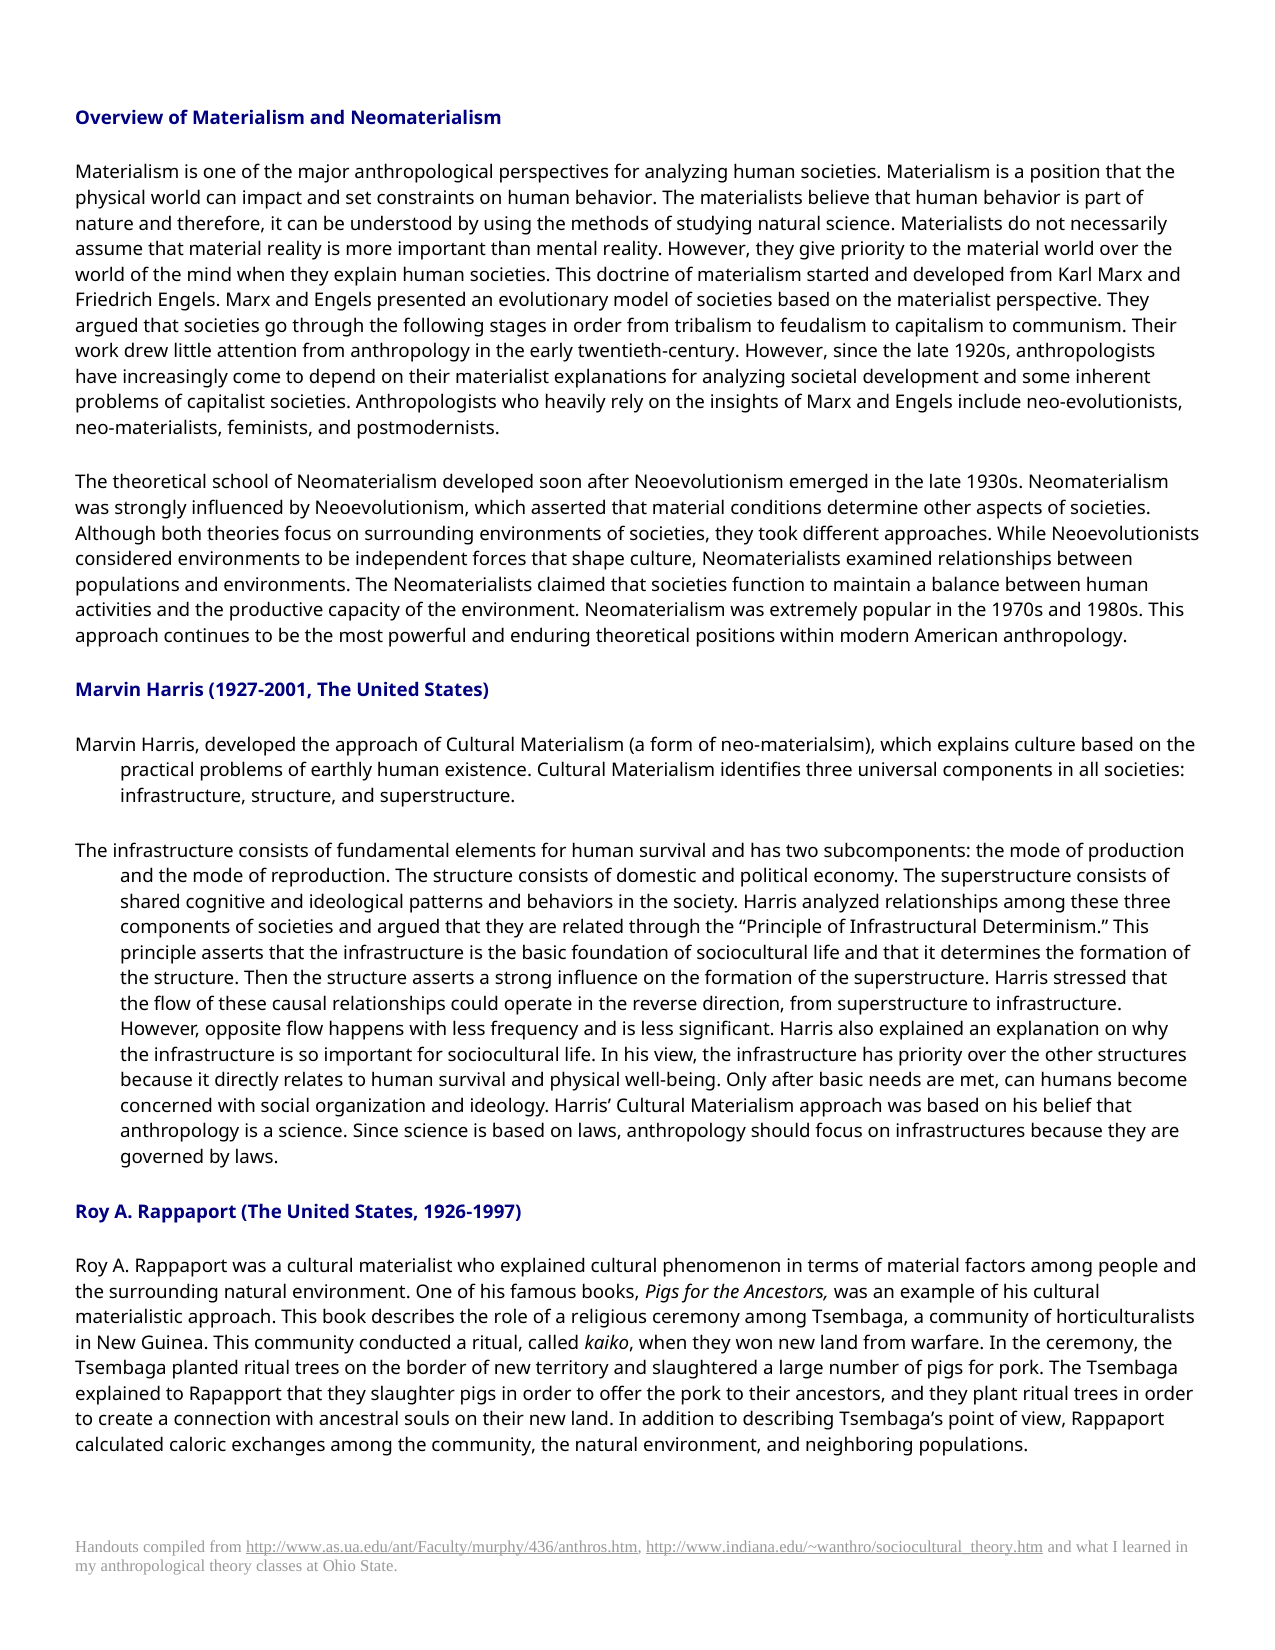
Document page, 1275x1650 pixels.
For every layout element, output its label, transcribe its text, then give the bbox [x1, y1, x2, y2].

subtitle Marvin Harris (1927-2001, The United States) [75, 677, 1200, 702]
text Materialism is one of the major anthropological perspectives for analyzing human societies. Materialism is a position that the physical world can impact and set constraints on human behavior. The materialists believe that human behavior is part of nature and therefore, it can be understood by using the methods of studying natural science. Materialists do not necessarily assume that material reality is more important than mental reality. However, they give priority to the material world over the world of the mind when they explain human societies. This doctrine of materialism started and developed from Karl Marx and Friedrich Engels. Marx and Engels presented an evolutionary model of societies based on the materialist perspective. They argued that societies go through the following stages in order from tribalism to feudalism to capitalism to communism. Their work drew little attention from anthropology in the early twentieth-century. However, since the late 1920s, anthropologists have increasingly come to depend on their materialist explanations for analyzing societal development and some inherent problems of capitalist societies. Anthropologists who heavily rely on the insights of Marx and Engels include neo-evolutionists, neo-materialists, feminists, and postmodernists. [75, 159, 1200, 439]
text Roy A. Rappaport (The United States, 1926-1997) [75, 1198, 1200, 1223]
subtitle The infrastructure consists of fundamental elements for human survival and has two subcomponents: the mode of production and the mode of reproduction. The structure consists of domestic and political economy. The superstructure consists of shared cognitive and ideological patterns and behaviors in the society. Harris analyzed relationships among these three components of societies and argued that they are related through the “Principle of Infrastructural Determinism.” This principle asserts that the infrastructure is the basic foundation of sociocultural life and that it determines the formation of the structure. Then the structure asserts a strong influence on the formation of the superstructure. Harris stressed that the flow of these causal relationships could operate in the reverse direction, from superstructure to infrastructure. However, opposite flow happens with less frequency and is less significant. Harris also explained an explanation on why the infrastructure is so important for sociocultural life. In his view, the infrastructure has priority over the other structures because it directly relates to human survival and physical well-being. Only after basic needs are met, can humans become concerned with social organization and ideology. Harris’ Cultural Materialism approach was based on his belief that anthropology is a science. Since science is based on laws, anthropology should focus on infrastructures because they are governed by laws. [75, 837, 1200, 1169]
text Roy A. Rappaport was a cultural materialist who explained cultural phenomenon in terms of material factors among people and the surrounding natural environment. One of his famous books, Pigs for the Ancestors, was an example of his cultural materialistic approach. This book describes the role of a religious ceremony among Tsembaga, a community of horticulturalists in New Guinea. This community conducted a ritual, called kaiko, when they won new land from warfare. In the ceremony, the Tsembaga planted ritual trees on the border of new territory and slaughtered a large number of pigs for pork. The Tsembaga explained to Rapapport that they slaughter pigs in order to offer the pork to their ancestors, and they plant ritual trees in order to create a connection with ancestral souls on their new land. In addition to describing Tsembaga’s point of view, Rappaport calculated caloric exchanges among the community, the natural environment, and neighboring populations. [75, 1253, 1200, 1457]
subtitle Marvin Harris, developed the approach of Cultural Materialism (a form of neo-materialsim), which explains culture based on the practical problems of earthly human existence. Cultural Materialism identifies three universal components in all societies: infrastructure, structure, and superstructure. [75, 731, 1200, 808]
text The theoretical school of Neomaterialism developed soon after Neoevolutionism emerged in the late 1930s. Neomaterialism was strongly influenced by Neoevolutionism, which asserted that material conditions determine other aspects of societies. Although both theories focus on surrounding environments of societies, they took different approaches. While Neoevolutionists considered environments to be independent forces that shape culture, Neomaterialists examined relationships between populations and environments. The Neomaterialists claimed that societies function to maintain a balance between human activities and the productive capacity of the environment. Neomaterialism was extremely popular in the 1970s and 1980s. This approach continues to be the most powerful and enduring theoretical positions within modern American anthropology. [75, 469, 1200, 647]
subtitle Overview of Materialism and Neomaterialism [75, 104, 1200, 130]
